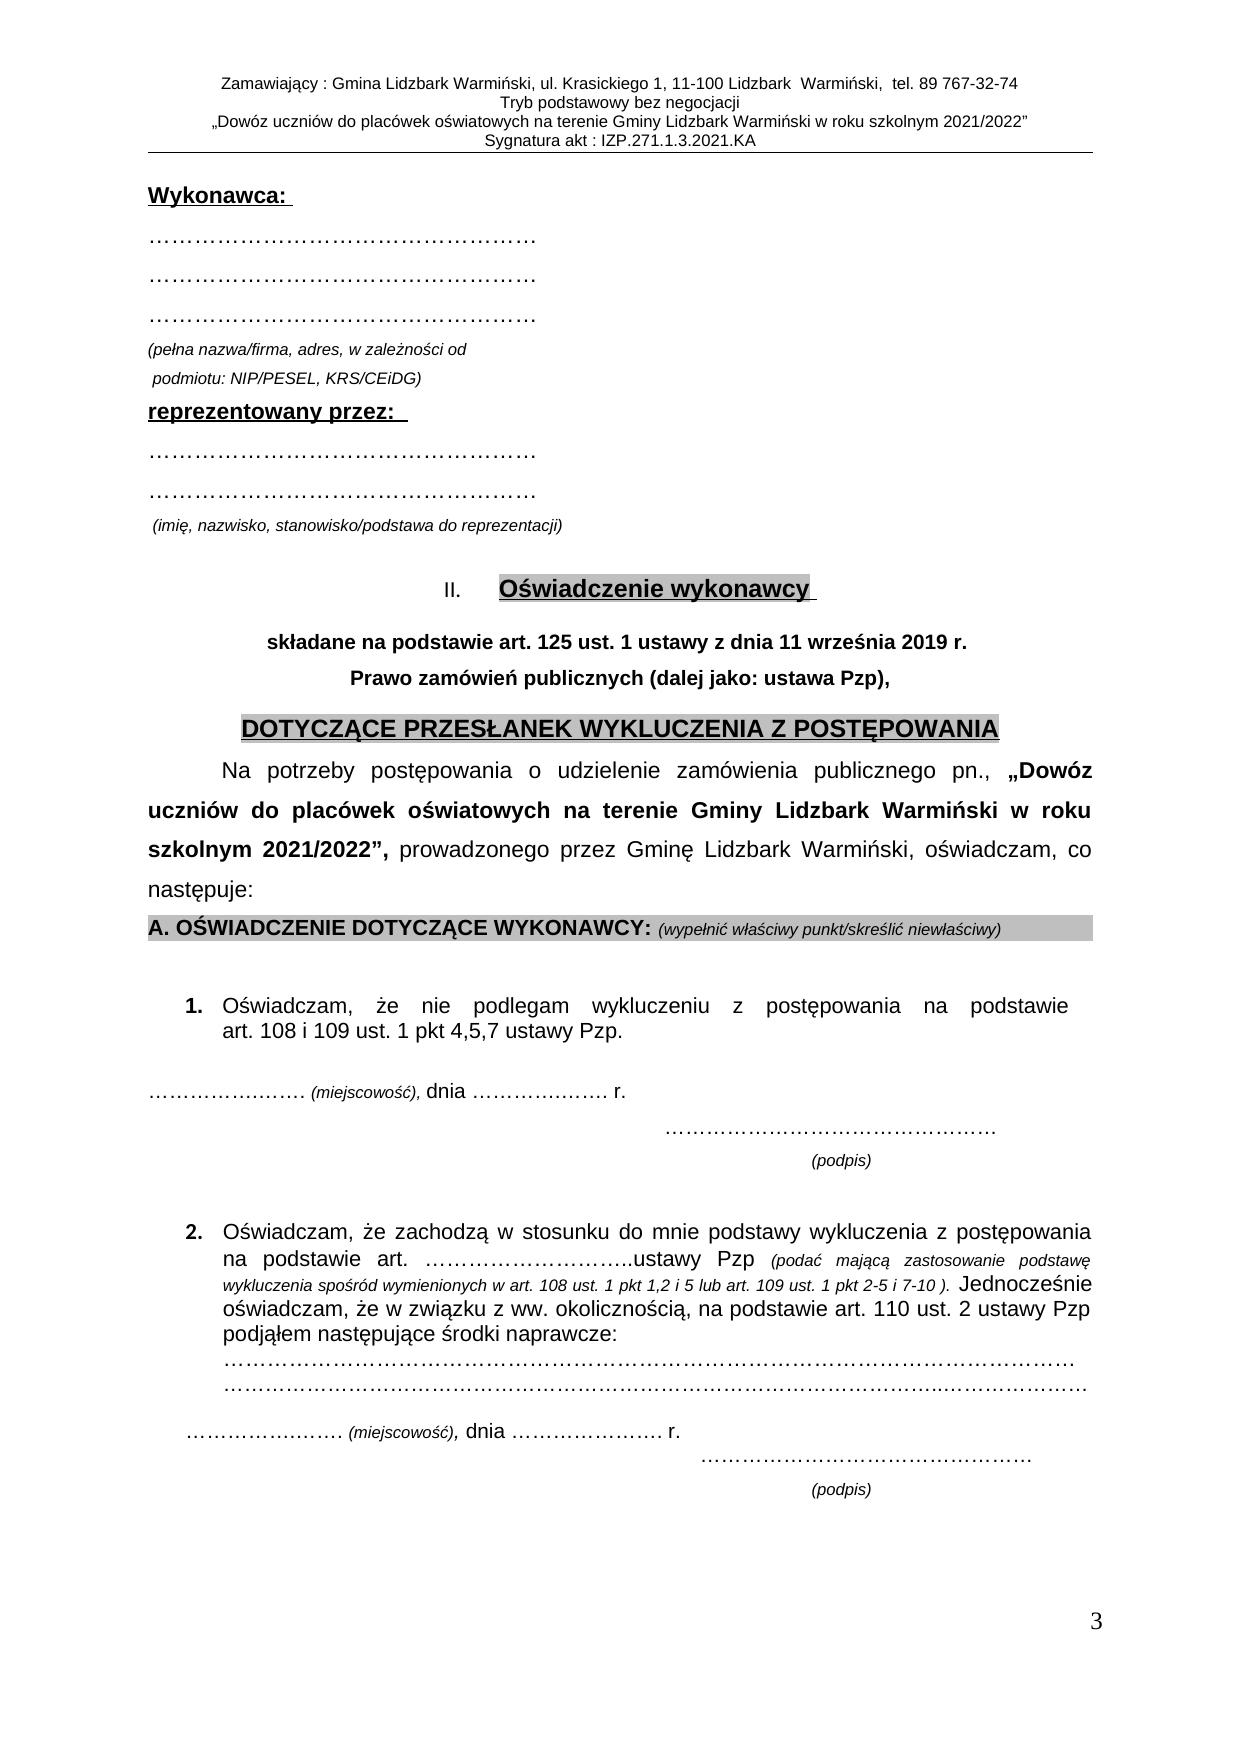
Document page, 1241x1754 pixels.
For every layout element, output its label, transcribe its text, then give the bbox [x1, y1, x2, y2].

list Oświadczam, że nie podlegam wykluczeniu z postępowania na podstawie art. 108 i 109 ust. 1 pkt 4,5,7 ustawy Pzp. [185, 993, 1093, 1043]
text A. OŚWIADCZENIE DOTYCZĄCE WYKONAWCY: (wypełnić właściwy punkt/skreślić niewłaściwy) [148, 915, 1093, 941]
text …………….……. (miejscowość), dnia ………….……. r. [148, 1079, 1093, 1103]
text Wykonawca: [148, 182, 1093, 209]
text Prawo zamówień publicznych (dalej jako: ustawa Pzp), [148, 666, 1093, 690]
list Oświadczam, że zachodzą w stosunku do mnie podstawy wykluczenia z postępowania na podstawie art. ………………………..ustawy Pzp (podać mającą zastosowanie podstawę wykluczenia spośród wymienionych w art. 108 ust. 1 pkt 1,2 i 5 lub art. 109 ust. 1 pkt 2-5 i 7-10 ). Jednocześnie oświadczam, że w związku z ww. okolicznością, na podstawie art. 110 ust. 2 ustawy Pzp podjąłem następujące środki naprawcze: [185, 1217, 1093, 1346]
text składane na podstawie art. 125 ust. 1 ustawy z dnia 11 września 2019 r. [148, 630, 1093, 654]
list Oświadczenie wykonawcy [185, 574, 1093, 603]
text …………………………………………… [148, 222, 1093, 248]
text ………………………………………… [148, 1115, 1093, 1139]
text (podpis) [738, 1151, 1093, 1170]
text …………………………………………… [148, 301, 1093, 327]
text (pełna nazwa/firma, adres, w zależności od [148, 340, 1093, 359]
text ………………………………………… [148, 1443, 1093, 1467]
text …………………………………………… [148, 477, 1093, 503]
text …………….……. (miejscowość), dnia …………………. r. [185, 1419, 1093, 1443]
text DOTYCZĄCE PRZESŁANEK WYKLUCZENIA Z POSTĘPOWANIA [148, 714, 1093, 743]
text (imię, nazwisko, stanowisko/podstawa do reprezentacji) [148, 516, 1093, 535]
text …………………………………………… [148, 437, 1093, 463]
text podmiotu: NIP/PESEL, KRS/CEiDG) [148, 369, 1093, 388]
text reprezentowany przez: [148, 398, 1093, 424]
text Na potrzeby postępowania o udzielenie zamówienia publicznego pn., „Dowóz uczniów do placówek oświatowych na terenie Gminy Lidzbark Warmiński w roku szkolnym 2021/2022”, prowadzonego przez Gminę Lidzbark Warmiński, oświadczam, co następuje: [148, 757, 1093, 902]
text (podpis) [738, 1479, 1093, 1498]
text …………………………………………………………………………………………………………………………………………………………………………………………………..………………… [223, 1346, 1093, 1395]
text …………………………………………… [148, 261, 1093, 288]
